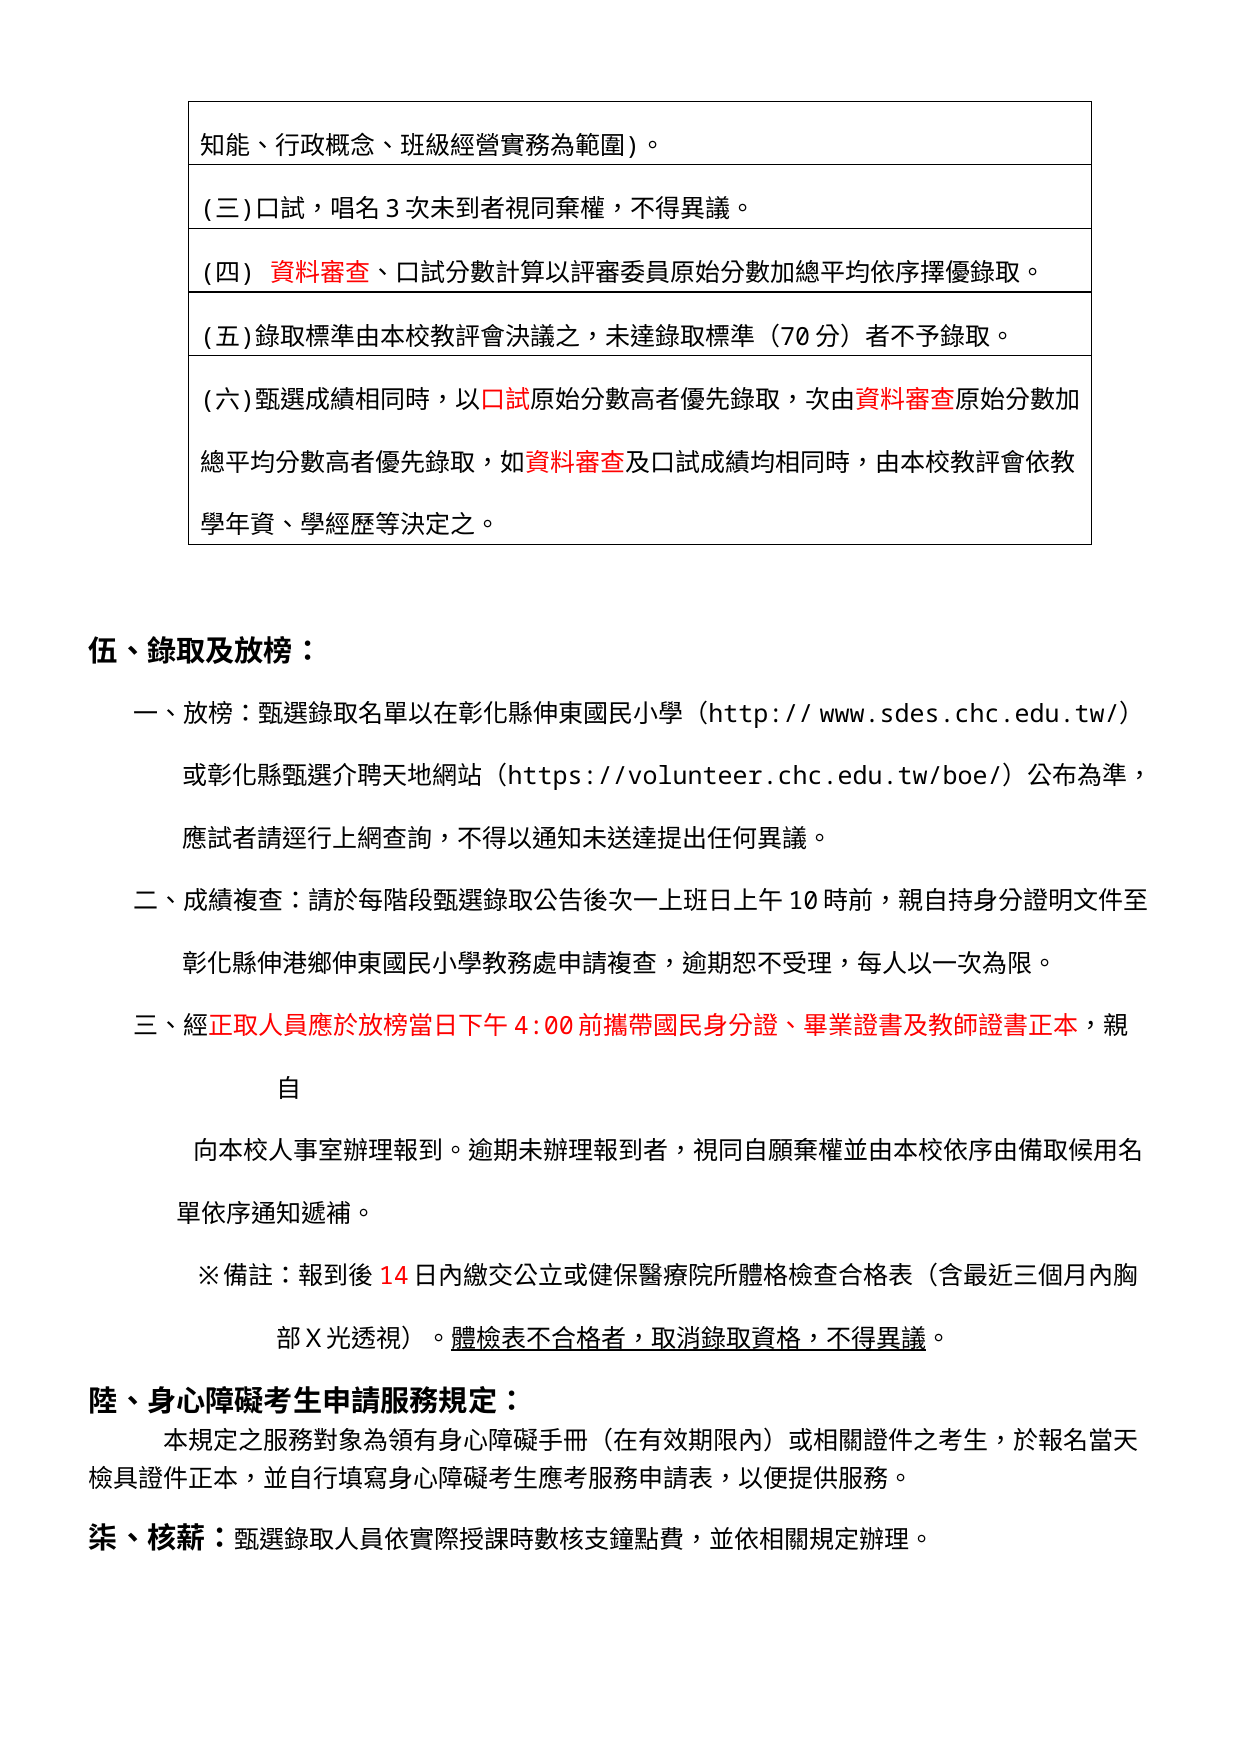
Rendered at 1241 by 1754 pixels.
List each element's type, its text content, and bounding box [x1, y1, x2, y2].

text 陸、身心障礙考生申請服務規定： [89, 1357, 1152, 1419]
text 柒、核薪：甄選錄取人員依實際授課時數核支鐘點費，並依相關規定辦理。 [89, 1494, 1152, 1557]
text ※備註：報到後14日內繳交公立或健保醫療院所體格檢查合格表（含最近三個月內胸部Ｘ光透視）。體檢表不合格者，取消錄取資格，不得異議。 [89, 1232, 1152, 1357]
table_cell (三)口試，唱名3次未到者視同棄權，不得異議。 [189, 165, 1091, 228]
text 伍、錄取及放榜： [89, 607, 1152, 669]
text 向本校人事室辦理報到。逾期未辦理報到者，視同自願棄權並由本校依序由備取候用名單依序通知遞補。 [89, 1107, 1152, 1232]
text 三、經正取人員應於放榜當日下午4:00前攜帶國民身分證、畢業證書及教師證書正本，親自 [89, 982, 1152, 1107]
text 二、成績複查：請於每階段甄選錄取公告後次一上班日上午10時前，親自持身分證明文件至彰化縣伸港鄉伸東國民小學教務處申請複查，逾期恕不受理，每人以一次為限。 [133, 857, 1152, 982]
table_cell (六)甄選成績相同時，以口試原始分數高者優先錄取，次由資料審查原始分數加總平均分數高者優先錄取，如資料審查及口試成績均相同時，由本校教評會依教學年資、學經歷等決定之。 [189, 356, 1091, 543]
table_cell 知能、行政概念、班級經營實務為範圍)。 [189, 102, 1091, 164]
table_cell (五)錄取標準由本校教評會決議之，未達錄取標準（70分）者不予錄取。 [189, 293, 1091, 355]
text 一、放榜：甄選錄取名單以在彰化縣伸東國民小學（http:// www.sdes.chc.edu.tw/）或彰化縣甄選介聘天地網站（https://volunteer.chc.edu.tw/boe/）公布為準，應試者請逕行上網查詢，不得以通知未送達提出任何異議。 [133, 669, 1152, 857]
table_cell (四) 資料審查、口試分數計算以評審委員原始分數加總平均依序擇優錄取。 [189, 229, 1091, 291]
text 本規定之服務對象為領有身心障礙手冊（在有效期限內）或相關證件之考生，於報名當天檢具證件正本，並自行填寫身心障礙考生應考服務申請表，以便提供服務。 [89, 1419, 1152, 1494]
